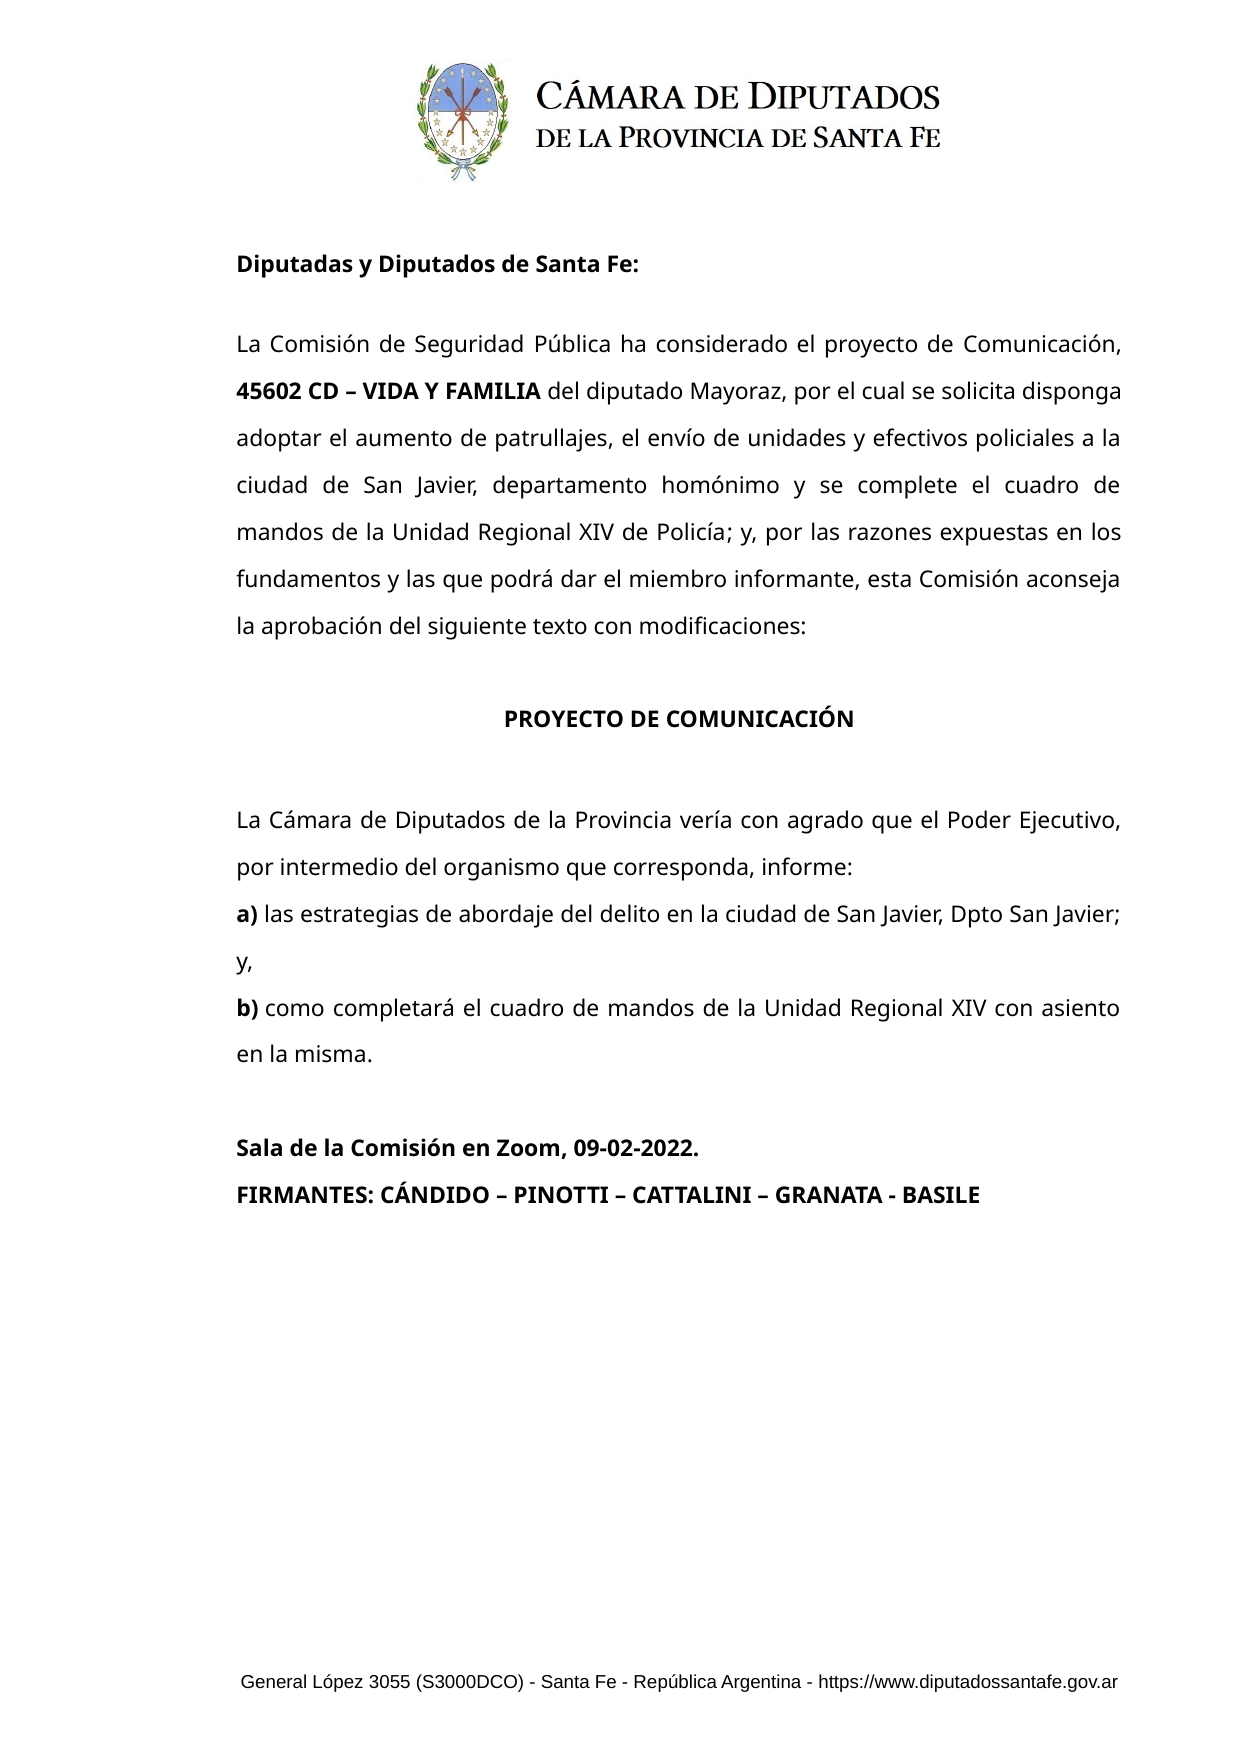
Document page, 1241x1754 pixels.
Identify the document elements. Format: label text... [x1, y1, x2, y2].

text Diputadas y Diputados de Santa Fe: [236, 248, 1122, 279]
list Sala de la Comisión en Zoom, 09-02-2022. [236, 1132, 1122, 1163]
text PROYECTO DE COMUNICACIÓN [236, 703, 1122, 735]
list FIRMANTES: CÁNDIDO – PINOTTI – CATTALINI – GRANATA - BASILE [236, 1179, 1122, 1210]
list como completará el cuadro de mandos de la Unidad Regional XIV con asiento en la misma. [236, 991, 1122, 1069]
text La Comisión de Seguridad Pública ha considerado el proyecto de Comunicación, 45602 CD – VIDA Y FAMILIA del diputado Mayoraz, por el cual se solicita disponga adoptar el aumento de patrullajes, el envío de unidades y efectivos policiales a la ciudad de San Javier, departamento homónimo y se complete el cuadro de mandos de la Unidad Regional XIV de Policía; y, por las razones expuestas en los fundamentos y las que podrá dar el miembro informante, esta Comisión aconseja la aprobación del siguiente texto con modificaciones: [236, 328, 1122, 641]
picture [413, 59, 945, 183]
list La Cámara de Diputados de la Provincia vería con agrado que el Poder Ejecutivo, por intermedio del organismo que corresponda, informe: [236, 804, 1122, 882]
list las estrategias de abordaje del delito en la ciudad de San Javier, Dpto San Javier; y, [236, 898, 1122, 976]
